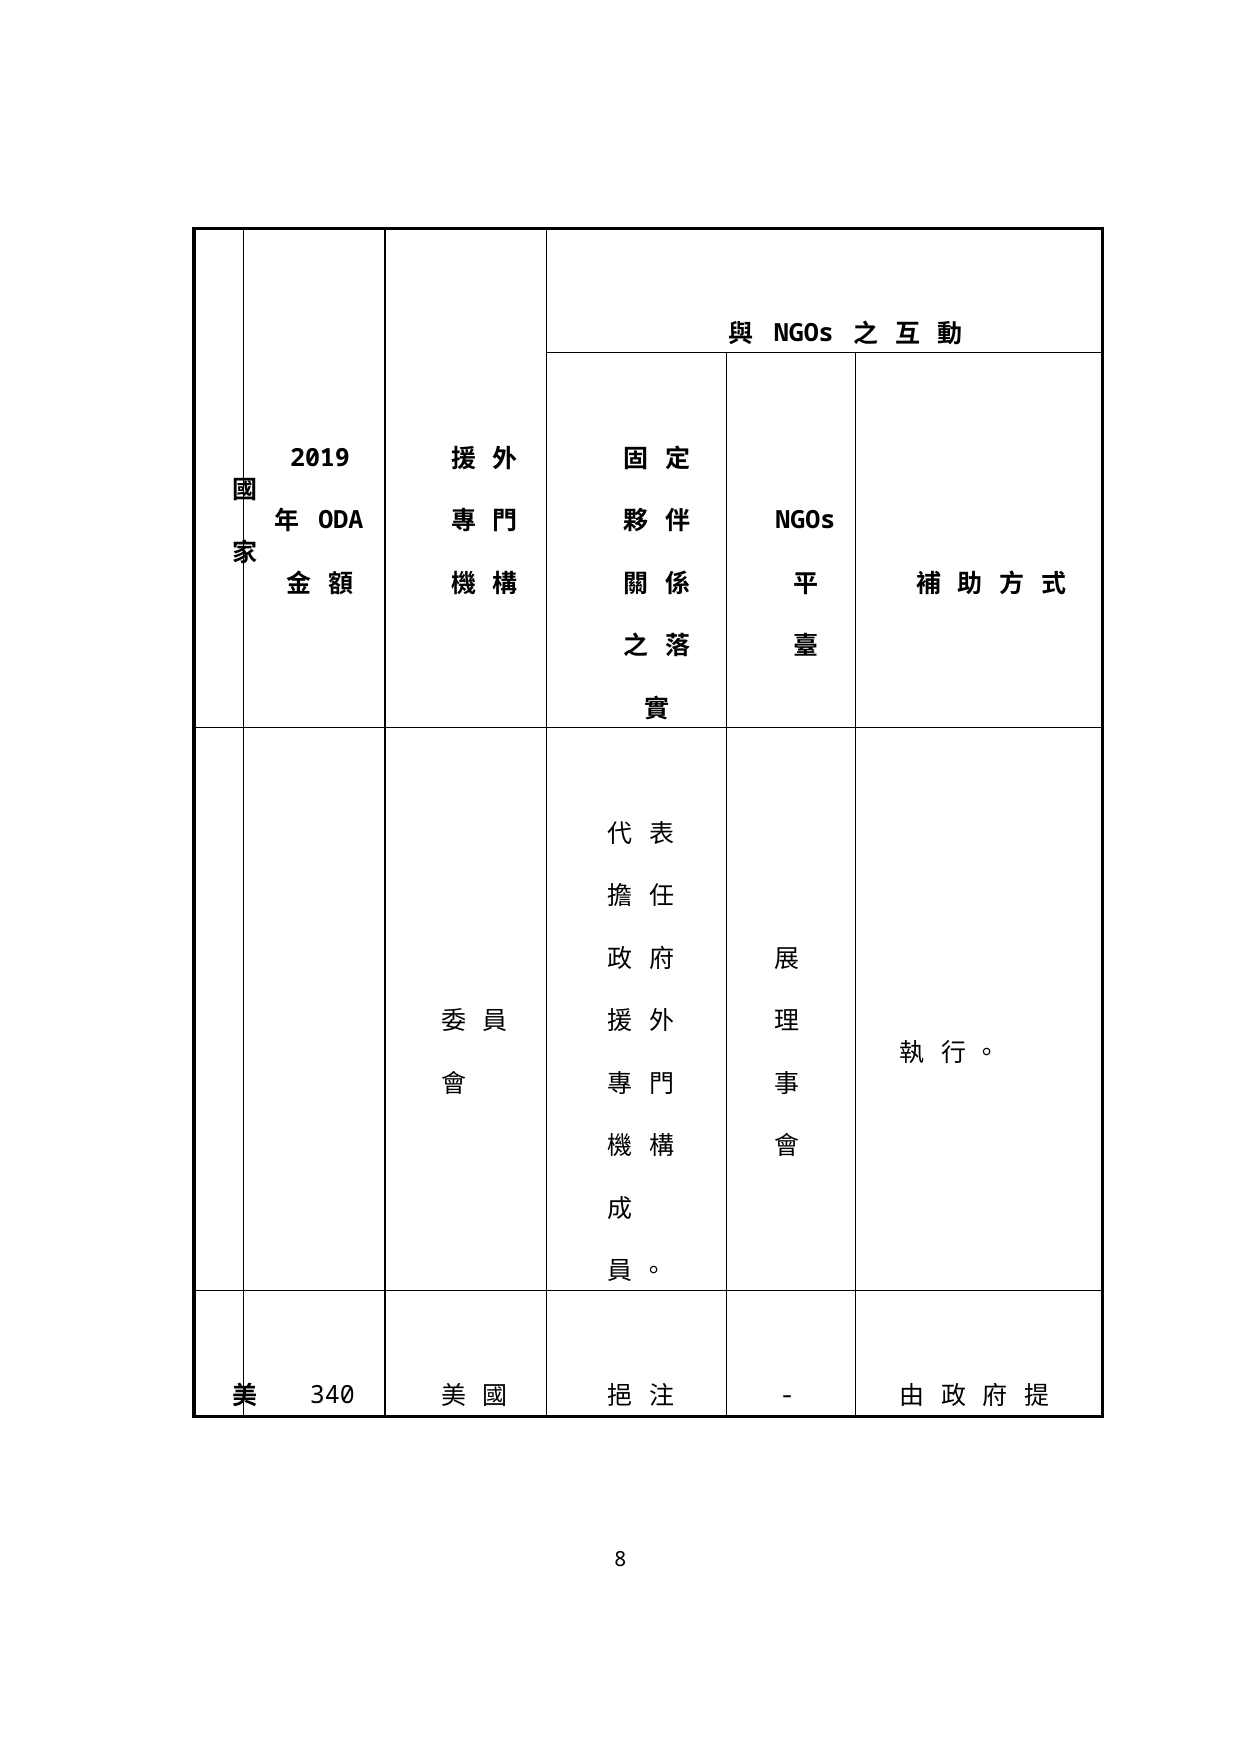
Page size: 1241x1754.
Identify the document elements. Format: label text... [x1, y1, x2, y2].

table_cell 執行。 [856, 728, 1101, 1290]
table_cell 委員會 [386, 728, 546, 1290]
table_cell 美國 [196, 1291, 243, 1415]
table_header 與NGOs之互動 [547, 230, 1101, 352]
table_cell 挹注 [547, 1291, 726, 1415]
table_header 國家 [196, 230, 243, 727]
table_header 2019年ODA金額 [244, 230, 384, 727]
table_cell 補助方式 [856, 353, 1101, 727]
table_cell 美國 [386, 1291, 546, 1415]
table_cell 澳洲 [196, 728, 243, 1290]
table_cell 由政府提 [856, 1291, 1101, 1415]
table_cell - [727, 1291, 855, 1415]
table_cell 340億美元 [244, 1291, 384, 1415]
table_cell 展理事會 [727, 728, 855, 1290]
table_header 援外專門機構 [386, 230, 546, 727]
table_cell 29億美元 [244, 728, 384, 1290]
table_cell 代表擔任政府援外專門機構成員。 [547, 728, 726, 1290]
table_cell NGOs平臺 [727, 353, 855, 727]
table_cell 固定夥伴關係之落實 [547, 353, 726, 727]
